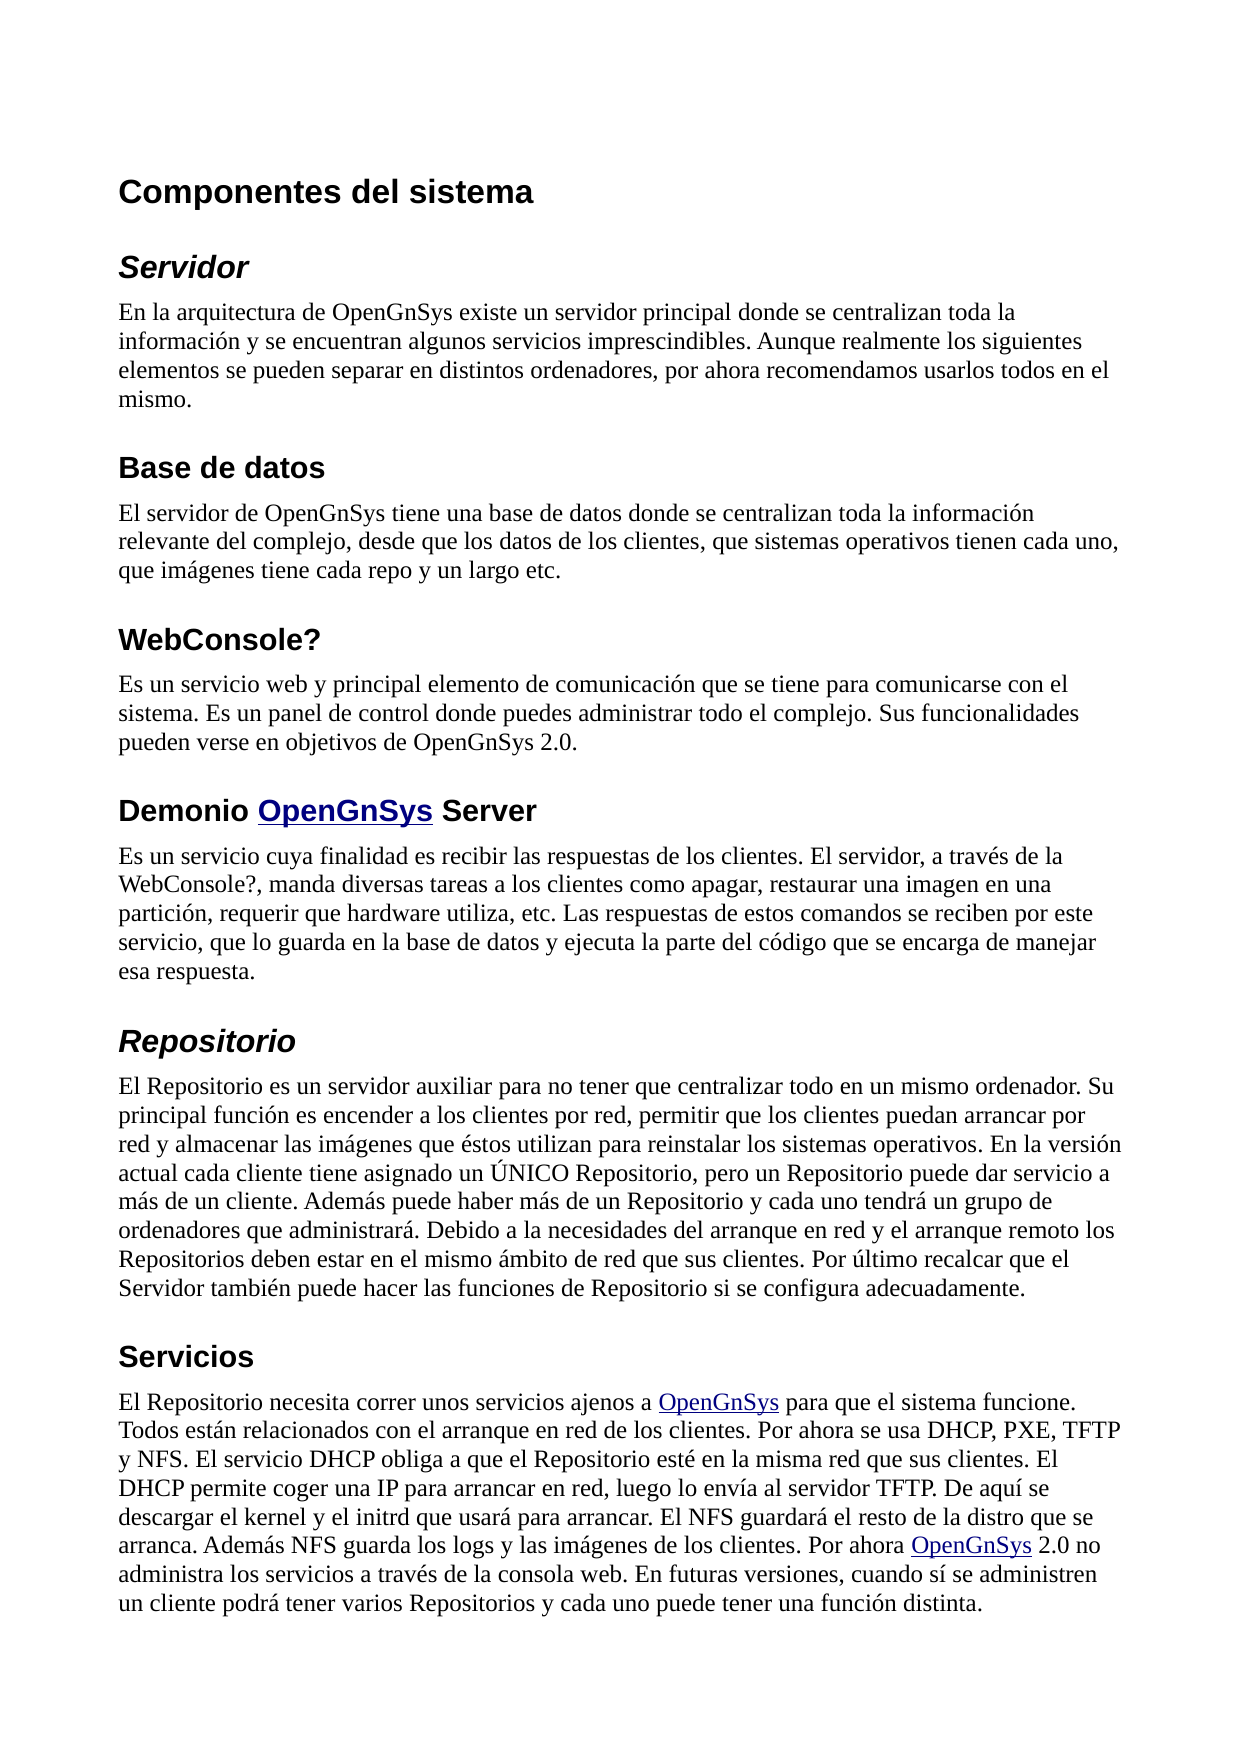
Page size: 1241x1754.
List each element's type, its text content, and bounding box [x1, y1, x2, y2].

subtitle Repositorio [118, 1022, 1122, 1059]
subtitle Servidor [118, 248, 1122, 285]
subtitle Demonio OpenGnSys Server [118, 793, 1122, 828]
subtitle WebConsole? [118, 621, 1122, 657]
text El Repositorio necesita correr unos servicios ajenos a OpenGnSys para que el sistema funcione. Todos están relacionados con el arranque en red de los clientes. Por ahora se usa DHCP, PXE, TFTP y NFS. El servicio DHCP obliga a que el Repositorio esté en la misma red que sus clientes. El DHCP permite coger una IP para arrancar en red, luego lo envía al servidor TFTP. De aquí se descargar el kernel y el initrd que usará para arrancar. El NFS guardará el resto de la distro que se arranca. Además NFS guarda los logs y las imágenes de los clientes. Por ahora OpenGnSys 2.0 no administra los servicios a través de la consola web. En futuras versiones, cuando sí se administren un cliente podrá tener varios Repositorios y cada uno puede tener una función distinta. [118, 1387, 1122, 1617]
subtitle Componentes del sistema [118, 172, 1122, 211]
subtitle Base de datos [118, 450, 1122, 485]
text El servidor de OpenGnSys tiene una base de datos donde se centralizan toda la información relevante del complejo, desde que los datos de los clientes, que sistemas operativos tienen cada uno, que imágenes tiene cada repo y un largo etc. [118, 498, 1122, 584]
subtitle Servicios [118, 1339, 1122, 1374]
text En la arquitectura de OpenGnSys existe un servidor principal donde se centralizan toda la información y se encuentran algunos servicios imprescindibles. Aunque realmente los siguientes elementos se pueden separar en distintos ordenadores, por ahora recomendamos usarlos todos en el mismo. [118, 297, 1122, 412]
text Es un servicio cuya finalidad es recibir las respuestas de los clientes. El servidor, a través de la WebConsole?, manda diversas tareas a los clientes como apagar, restaurar una imagen en una partición, requerir que hardware utiliza, etc. Las respuestas de estos comandos se reciben por este servicio, que lo guarda en la base de datos y ejecuta la parte del código que se encarga de manejar esa respuesta. [118, 841, 1122, 984]
text Es un servicio web y principal elemento de comunicación que se tiene para comunicarse con el sistema. Es un panel de control donde puedes administrar todo el complejo. Sus funcionalidades pueden verse en objetivos de OpenGnSys 2.0. [118, 669, 1122, 756]
text El Repositorio es un servidor auxiliar para no tener que centralizar todo en un mismo ordenador. Su principal función es encender a los clientes por red, permitir que los clientes puedan arrancar por red y almacenar las imágenes que éstos utilizan para reinstalar los sistemas operativos. En la versión actual cada cliente tiene asignado un ÚNICO Repositorio, pero un Repositorio puede dar servicio a más de un cliente. Además puede haber más de un Repositorio y cada uno tendrá un grupo de ordenadores que administrará. Debido a la necesidades del arranque en red y el arranque remoto los Repositorios deben estar en el mismo ámbito de red que sus clientes. Por último recalcar que el Servidor también puede hacer las funciones de Repositorio si se configura adecuadamente. [118, 1071, 1122, 1301]
